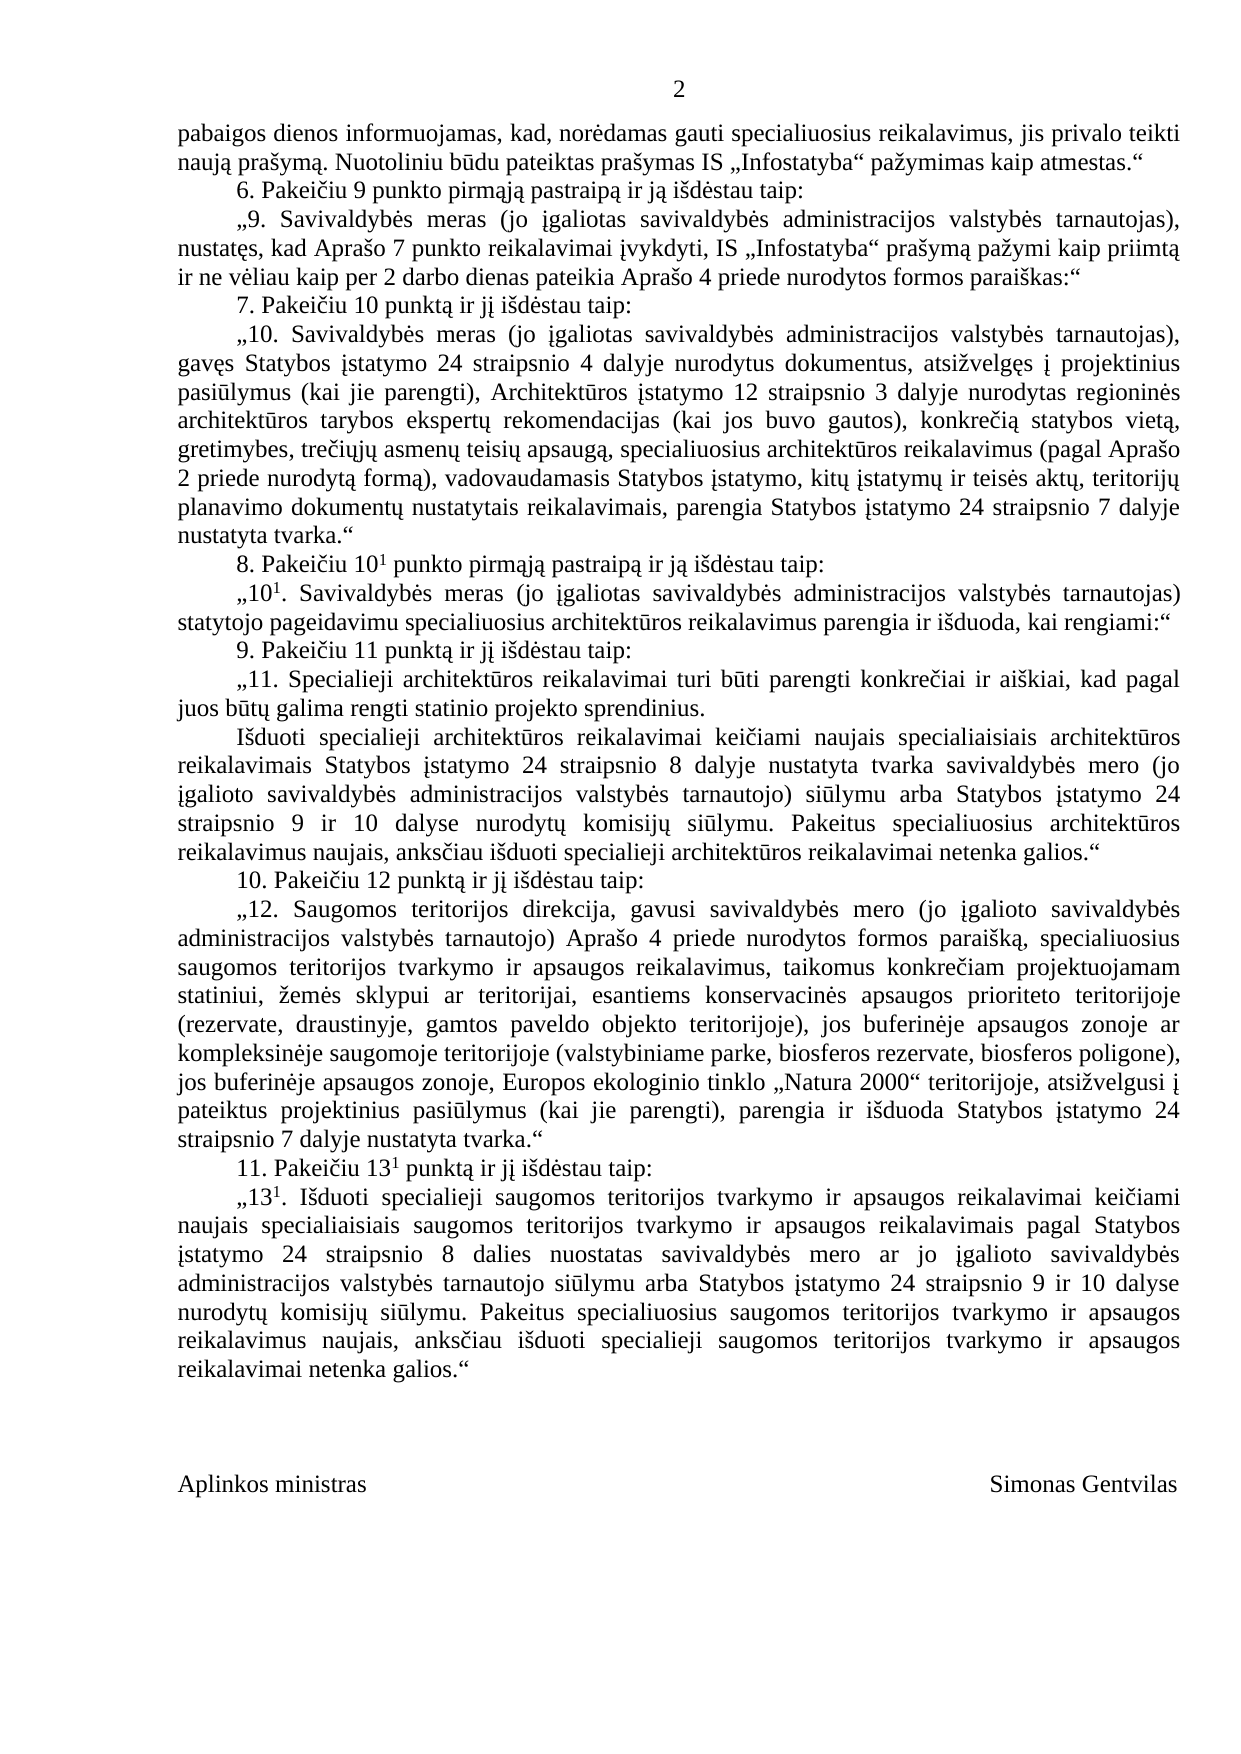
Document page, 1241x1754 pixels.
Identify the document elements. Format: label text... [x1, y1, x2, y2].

text „11. Specialieji architektūros reikalavimai turi būti parengti konkrečiai ir aiškiai, kad pagal juos būtų galima rengti statinio projekto sprendinius. [177, 664, 1181, 722]
text 11. Pakeičiu 131 punktą ir jį išdėstau taip: [177, 1153, 1181, 1182]
text Išduoti specialieji architektūros reikalavimai keičiami naujais specialiaisiais architektūros reikalavimais Statybos įstatymo 24 straipsnio 8 dalyje nustatyta tvarka savivaldybės mero (jo įgalioto savivaldybės administracijos valstybės tarnautojo) siūlymu arba Statybos įstatymo 24 straipsnio 9 ir 10 dalyse nurodytų komisijų siūlymu. Pakeitus specialiuosius architektūros reikalavimus naujais, anksčiau išduoti specialieji architektūros reikalavimai netenka galios.“ [177, 722, 1181, 866]
text „131. Išduoti specialieji saugomos teritorijos tvarkymo ir apsaugos reikalavimai keičiami naujais specialiaisiais saugomos teritorijos tvarkymo ir apsaugos reikalavimais pagal Statybos įstatymo 24 straipsnio 8 dalies nuostatas savivaldybės mero ar jo įgalioto savivaldybės administracijos valstybės tarnautojo siūlymu arba Statybos įstatymo 24 straipsnio 9 ir 10 dalyse nurodytų komisijų siūlymu. Pakeitus specialiuosius saugomos teritorijos tvarkymo ir apsaugos reikalavimus naujais, anksčiau išduoti specialieji saugomos teritorijos tvarkymo ir apsaugos reikalavimai netenka galios.“ [177, 1182, 1181, 1383]
text „101. Savivaldybės meras (jo įgaliotas savivaldybės administracijos valstybės tarnautojas) statytojo pageidavimu specialiuosius architektūros reikalavimus parengia ir išduoda, kai rengiami:“ [177, 578, 1181, 636]
text pabaigos dienos informuojamas, kad, norėdamas gauti specialiuosius reikalavimus, jis privalo teikti naują prašymą. Nuotoliniu būdu pateiktas prašymas IS „Infostatyba“ pažymimas kaip atmestas.“ [177, 118, 1181, 176]
text „10. Savivaldybės meras (jo įgaliotas savivaldybės administracijos valstybės tarnautojas), gavęs Statybos įstatymo 24 straipsnio 4 dalyje nurodytus dokumentus, atsižvelgęs į projektinius pasiūlymus (kai jie parengti), Architektūros įstatymo 12 straipsnio 3 dalyje nurodytas regioninės architektūros tarybos ekspertų rekomendacijas (kai jos buvo gautos), konkrečią statybos vietą, gretimybes, trečiųjų asmenų teisių apsaugą, specialiuosius architektūros reikalavimus (pagal Aprašo 2 priede nurodytą formą), vadovaudamasis Statybos įstatymo, kitų įstatymų ir teisės aktų, teritorijų planavimo dokumentų nustatytais reikalavimais, parengia Statybos įstatymo 24 straipsnio 7 dalyje nustatyta tvarka.“ [177, 319, 1181, 549]
text „12. Saugomos teritorijos direkcija, gavusi savivaldybės mero (jo įgalioto savivaldybės administracijos valstybės tarnautojo) Aprašo 4 priede nurodytos formos paraišką, specialiuosius saugomos teritorijos tvarkymo ir apsaugos reikalavimus, taikomus konkrečiam projektuojamam statiniui, žemės sklypui ar teritorijai, esantiems konservacinės apsaugos prioriteto teritorijoje (rezervate, draustinyje, gamtos paveldo objekto teritorijoje), jos buferinėje apsaugos zonoje ar kompleksinėje saugomoje teritorijoje (valstybiniame parke, biosferos rezervate, biosferos poligone), jos buferinėje apsaugos zonoje, Europos ekologinio tinklo „Natura 2000“ teritorijoje, atsižvelgusi į pateiktus projektinius pasiūlymus (kai jie parengti), parengia ir išduoda Statybos įstatymo 24 straipsnio 7 dalyje nustatyta tvarka.“ [177, 894, 1181, 1153]
text 6. Pakeičiu 9 punkto pirmąją pastraipą ir ją išdėstau taip: [177, 176, 1181, 204]
text 8. Pakeičiu 101 punkto pirmąją pastraipą ir ją išdėstau taip: [177, 549, 1181, 578]
text Aplinkos ministras Simonas Gentvilas [177, 1469, 1181, 1498]
text 7. Pakeičiu 10 punktą ir jį išdėstau taip: [177, 291, 1181, 319]
text 10. Pakeičiu 12 punktą ir jį išdėstau taip: [177, 866, 1181, 894]
text 9. Pakeičiu 11 punktą ir jį išdėstau taip: [177, 636, 1181, 664]
text „9. Savivaldybės meras (jo įgaliotas savivaldybės administracijos valstybės tarnautojas), nustatęs, kad Aprašo 7 punkto reikalavimai įvykdyti, IS „Infostatyba“ prašymą pažymi kaip priimtą ir ne vėliau kaip per 2 darbo dienas pateikia Aprašo 4 priede nurodytos formos paraiškas:“ [177, 204, 1181, 291]
